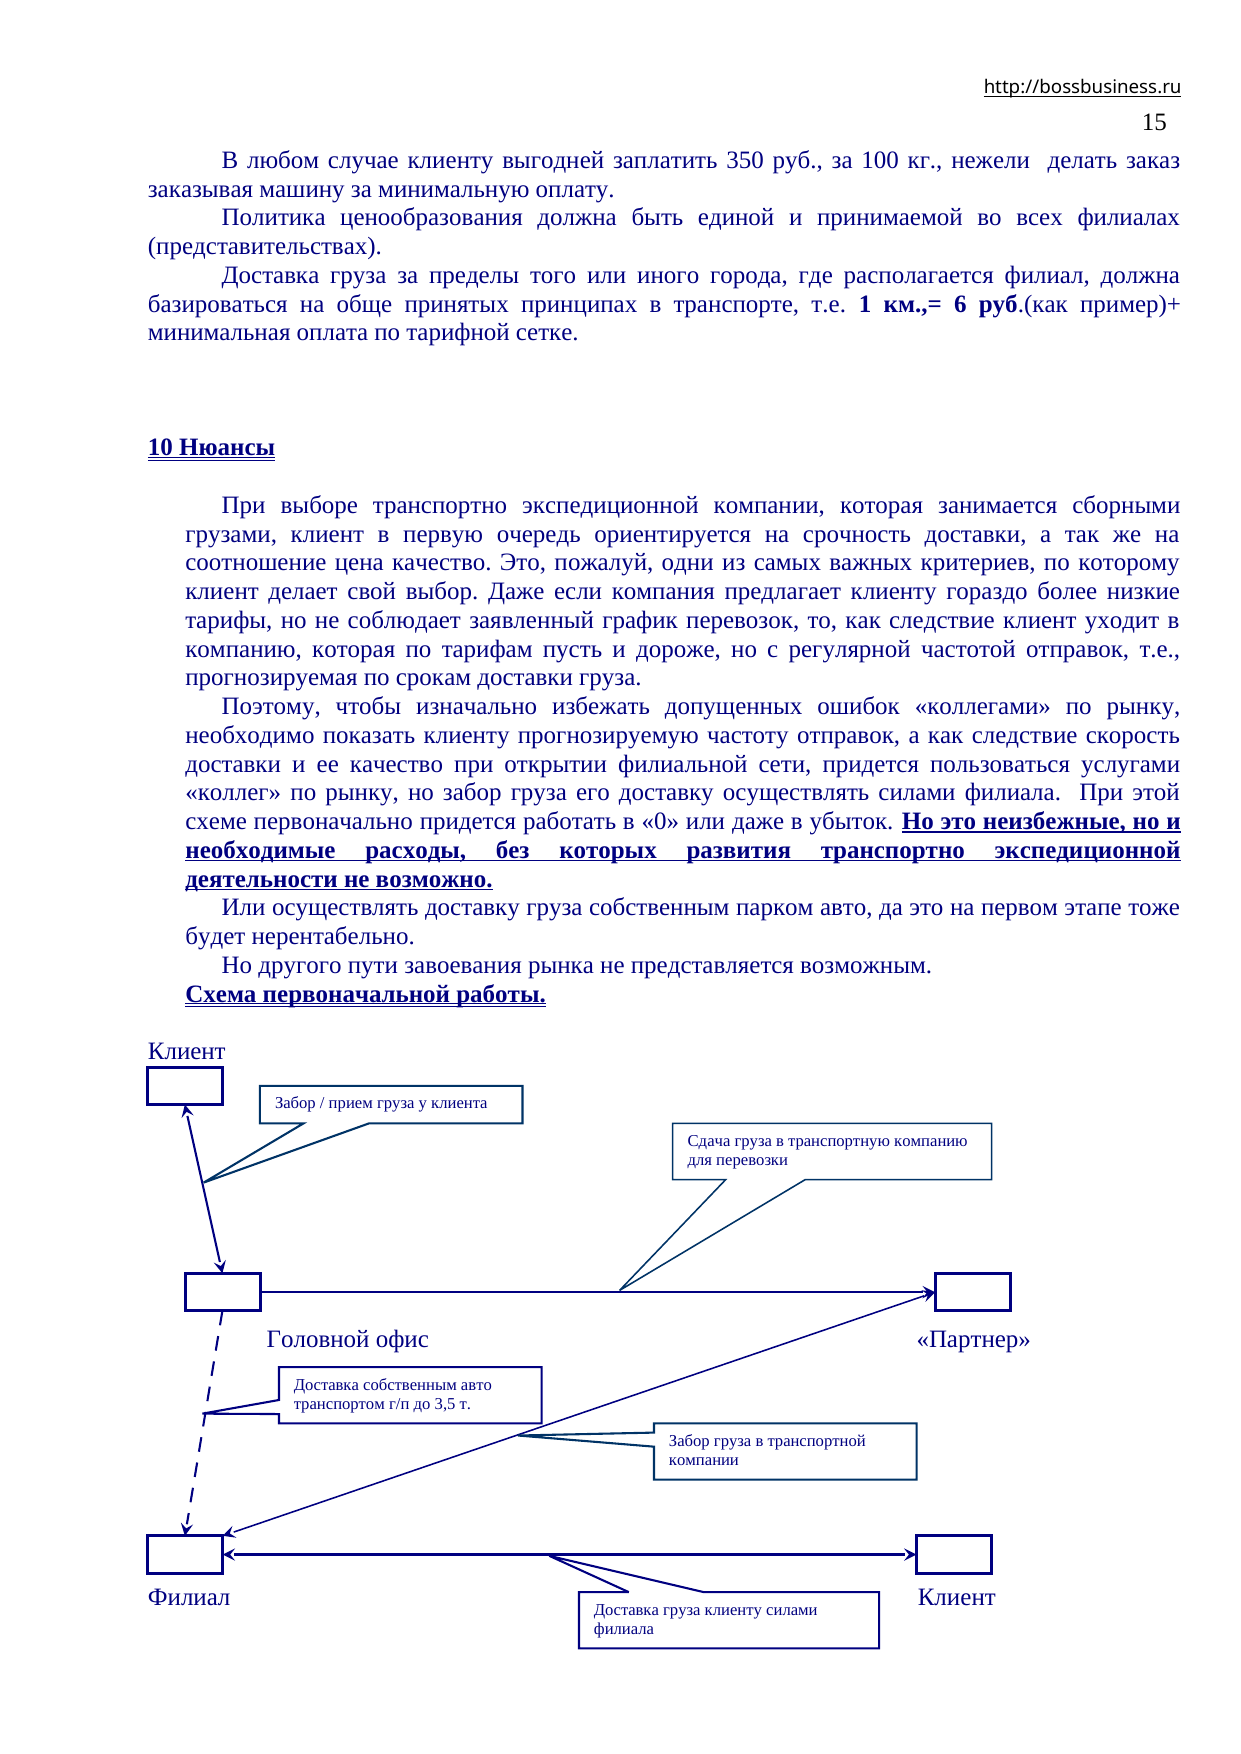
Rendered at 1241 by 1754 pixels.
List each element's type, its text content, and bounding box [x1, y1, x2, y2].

text Клиент [148, 1036, 1181, 1065]
text Схема первоначальной работы. [185, 979, 1181, 1007]
text В любом случае клиенту выгодней заплатить 350 руб., за 100 кг., нежели делать заказ заказывая машину за минимальную оплату. [148, 128, 1181, 202]
text Но другого пути завоевания рынка не представляется возможным. [185, 950, 1181, 979]
text При выборе транспортно экспедиционной компании, которая занимается сборными грузами, клиент в первую очередь ориентируется на срочность доставки, а так же на соотношение цена качество. Это, пожалуй, одни из самых важных критериев, по которому клиент делает свой выбор. Даже если компания предлагает клиенту гораздо более низкие тарифы, но не соблюдает заявленный график перевозок, то, как следствие клиент уходит в компанию, которая по тарифам пусть и дороже, но с регулярной частотой отправок, т.е., прогнозируемая по срокам доставки груза. [185, 490, 1181, 691]
text 10 Нюансы [148, 432, 1181, 461]
text Доставка груза за пределы того или иного города, где располагается филиал, должна базироваться на обще принятых принципах в транспорте, т.е. 1 км.,= 6 руб.(как пример)+ минимальная оплата по тарифной сетке. [148, 260, 1181, 346]
text Поэтому, чтобы изначально избежать допущенных ошибок «коллегами» по рынку, необходимо показать клиенту прогнозируемую частоту отправок, а как следствие скорость доставки и ее качество при открытии филиальной сети, придется пользоваться услугами «коллег» по рынку, но забор груза его доставку осуществлять силами филиала. При этой схеме первоначально придется работать в «0» или даже в убыток. Но это неизбежные, но и необходимые расходы, без которых развития транспортно экспедиционной [185, 691, 1181, 860]
text Филиал Клиент [148, 1582, 621, 1611]
text Политика ценообразования должна быть единой и принимаемой во всех филиалах (представительствах). [148, 202, 1181, 260]
text Филиал Клиент [670, 1582, 1181, 1611]
text «Партнер» [766, 1324, 1181, 1352]
text Или осуществлять доставку груза собственным парком авто, да это на первом этапе тоже будет нерентабельно. [185, 892, 1181, 950]
text деятельности не возможно. [185, 861, 1181, 892]
text Головной офис [148, 1324, 836, 1352]
